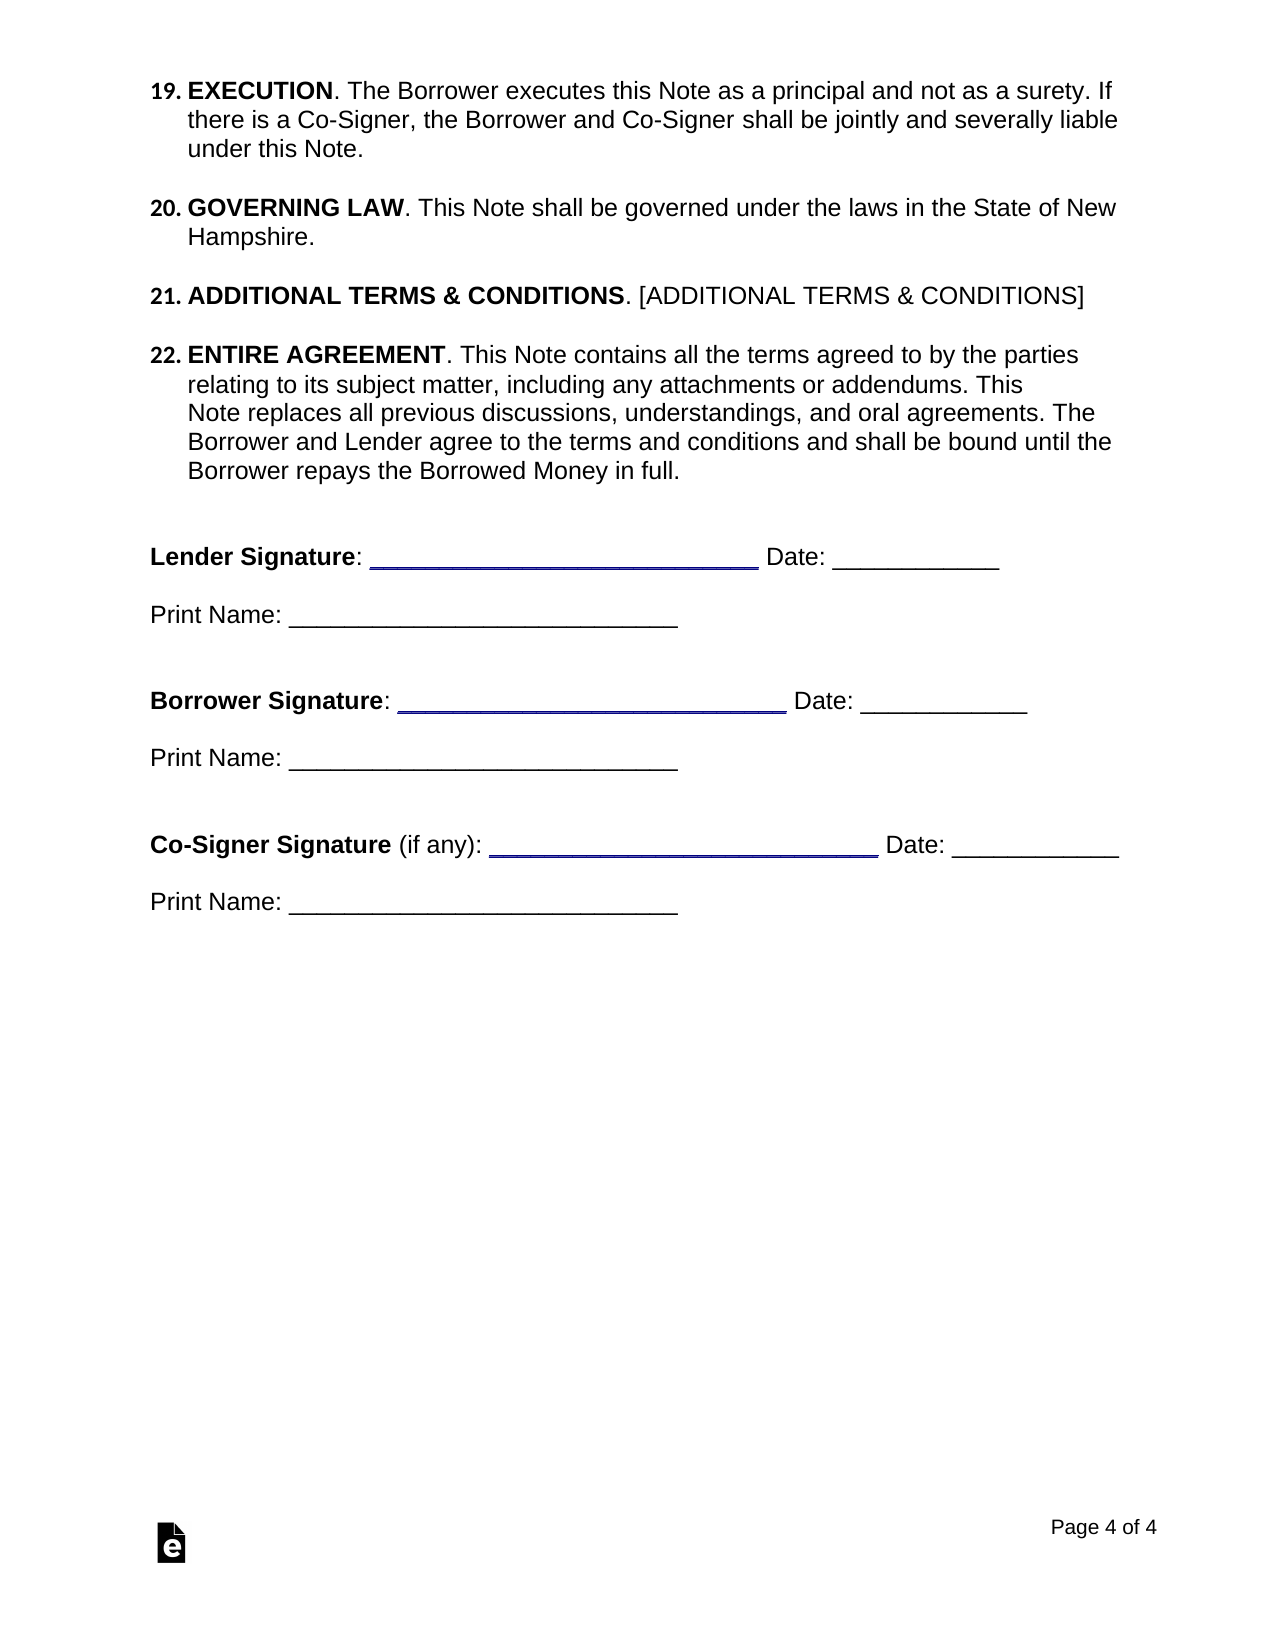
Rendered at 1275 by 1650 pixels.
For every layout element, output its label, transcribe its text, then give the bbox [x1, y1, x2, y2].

list ADDITIONAL TERMS & CONDITIONS. [ADDITIONAL TERMS & CONDITIONS] [150, 280, 1125, 310]
list EXECUTION. The Borrower executes this Note as a principal and not as a surety. If there is a Co-Signer, the Borrower and Co-Signer shall be jointly and severally liable under this Note. [150, 75, 1125, 163]
text Co-Signer Signature (if any): ____________________________ Date: ____________ [150, 829, 1125, 858]
text Print Name: ____________________________ [150, 887, 1125, 916]
text Print Name: ____________________________ [150, 599, 1125, 628]
text Lender Signature: ____________________________ Date: ____________ [150, 542, 1125, 571]
text Print Name: ____________________________ [150, 743, 1125, 772]
list GOVERNING LAW. This Note shall be governed under the laws in the State of New Hampshire. [150, 192, 1125, 251]
list ENTIRE AGREEMENT. This Note contains all the terms agreed to by the parties relating to its subject matter, including any attachments or addendums. This Note replaces all previous discussions, understandings, and oral agreements. The Borrower and Lender agree to the terms and conditions and shall be bound until the Borrower repays the Borrowed Money in full. [150, 339, 1125, 484]
text Borrower Signature: ____________________________ Date: ____________ [150, 686, 1125, 714]
